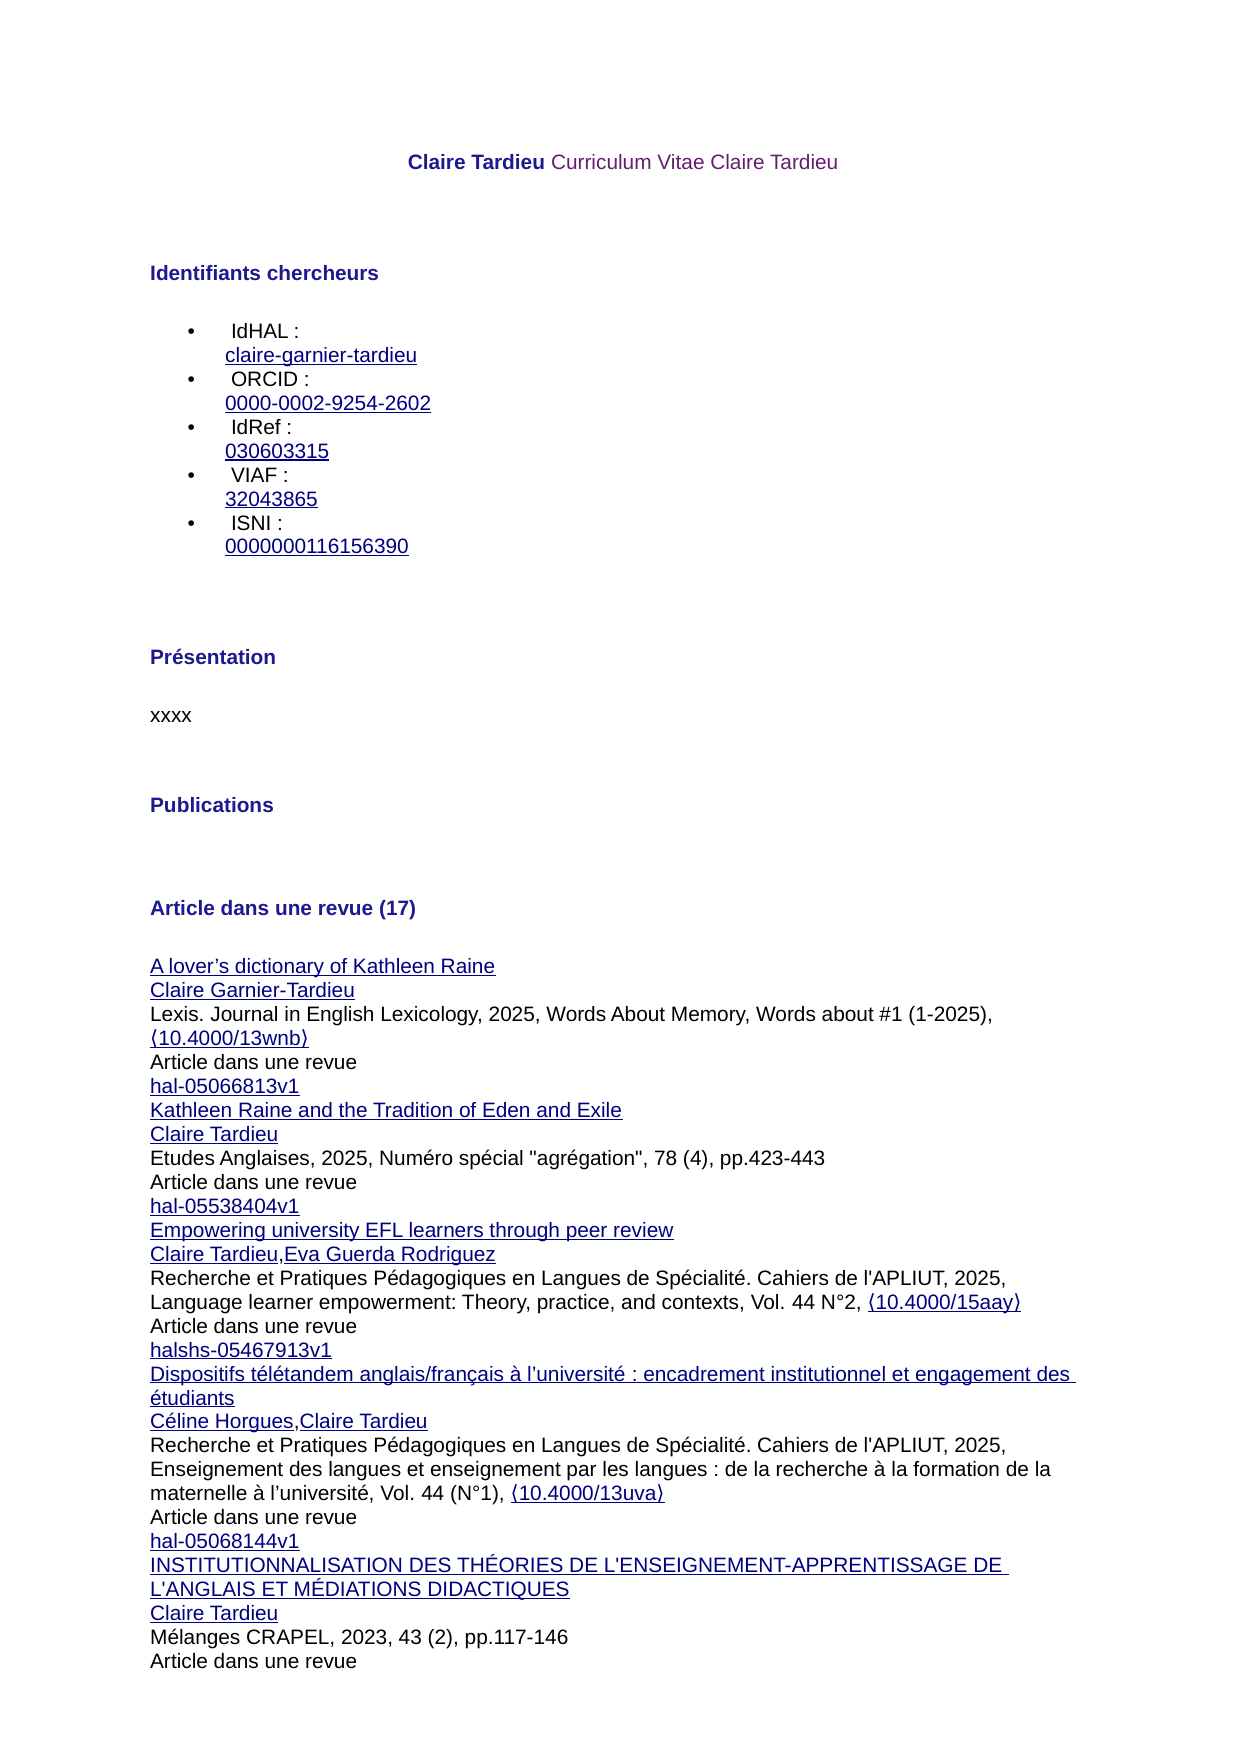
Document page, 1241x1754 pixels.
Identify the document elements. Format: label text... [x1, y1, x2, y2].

text xxxx [150, 703, 1090, 727]
table_cell Kathleen Raine and the Tradition of Eden and Exile Claire Tardieu Etudes Anglaises, 2025, Numéro spécial "agrégation", 78 (4), pp.423-443 Article dans une revue hal-05538404v1 [150, 1098, 1090, 1218]
list 0000000116156390 [187, 534, 1090, 558]
list ISNI : [187, 510, 1090, 534]
list 030603315 [187, 438, 1090, 462]
list ORCID : [187, 367, 1090, 391]
table_cell INSTITUTIONNALISATION DES THÉORIES DE L'ENSEIGNEMENT-APPRENTISSAGE DE L'ANGLAIS ET MÉDIATIONS DIDACTIQUES Claire Tardieu Mélanges CRAPEL, 2023, 43 (2), pp.117-146 Article dans une revue [150, 1553, 1090, 1673]
subtitle Article dans une revue (17) [150, 896, 1090, 920]
table_cell Empowering university EFL learners through peer review Claire Tardieu,Eva Guerda Rodriguez Recherche et Pratiques Pédagogiques en Langues de Spécialité. Cahiers de l'APLIUT, 2025, Language learner empowerment: Theory, practice, and contexts, Vol. 44 N°2, ⟨10.4000/15aay⟩ Article dans une revue halshs-05467913v1 [150, 1218, 1090, 1361]
list 32043865 [187, 486, 1090, 510]
subtitle Présentation [150, 645, 1090, 669]
list IdHAL : [187, 319, 1090, 343]
list IdRef : [187, 414, 1090, 438]
list VIAF : [187, 462, 1090, 486]
list 0000-0002-9254-2602 [187, 391, 1090, 414]
table_cell Dispositifs télétandem anglais/français à l’université : encadrement institutionnel et engagement des étudiants Céline Horgues,Claire Tardieu Recherche et Pratiques Pédagogiques en Langues de Spécialité. Cahiers de l'APLIUT, 2025, Enseignement des langues et enseignement par les langues : de la recherche à la formation de la maternelle à l’université, Vol. 44 (N°1), ⟨10.4000/13uva⟩ Article dans une revue hal-05068144v1 [150, 1361, 1090, 1553]
list claire-garnier-tardieu [187, 343, 1090, 367]
subtitle Identifiants chercheurs [150, 260, 1090, 284]
subtitle Claire Tardieu Curriculum Vitae Claire Tardieu [150, 150, 1090, 174]
table_header A lover’s dictionary of Kathleen Raine Claire Garnier-Tardieu Lexis. Journal in English Lexicology, 2025, Words About Memory, Words about #1 (1-2025), ⟨10.4000/13wnb⟩ Article dans une revue hal-05066813v1 [150, 954, 1090, 1098]
subtitle Publications [150, 793, 1090, 817]
